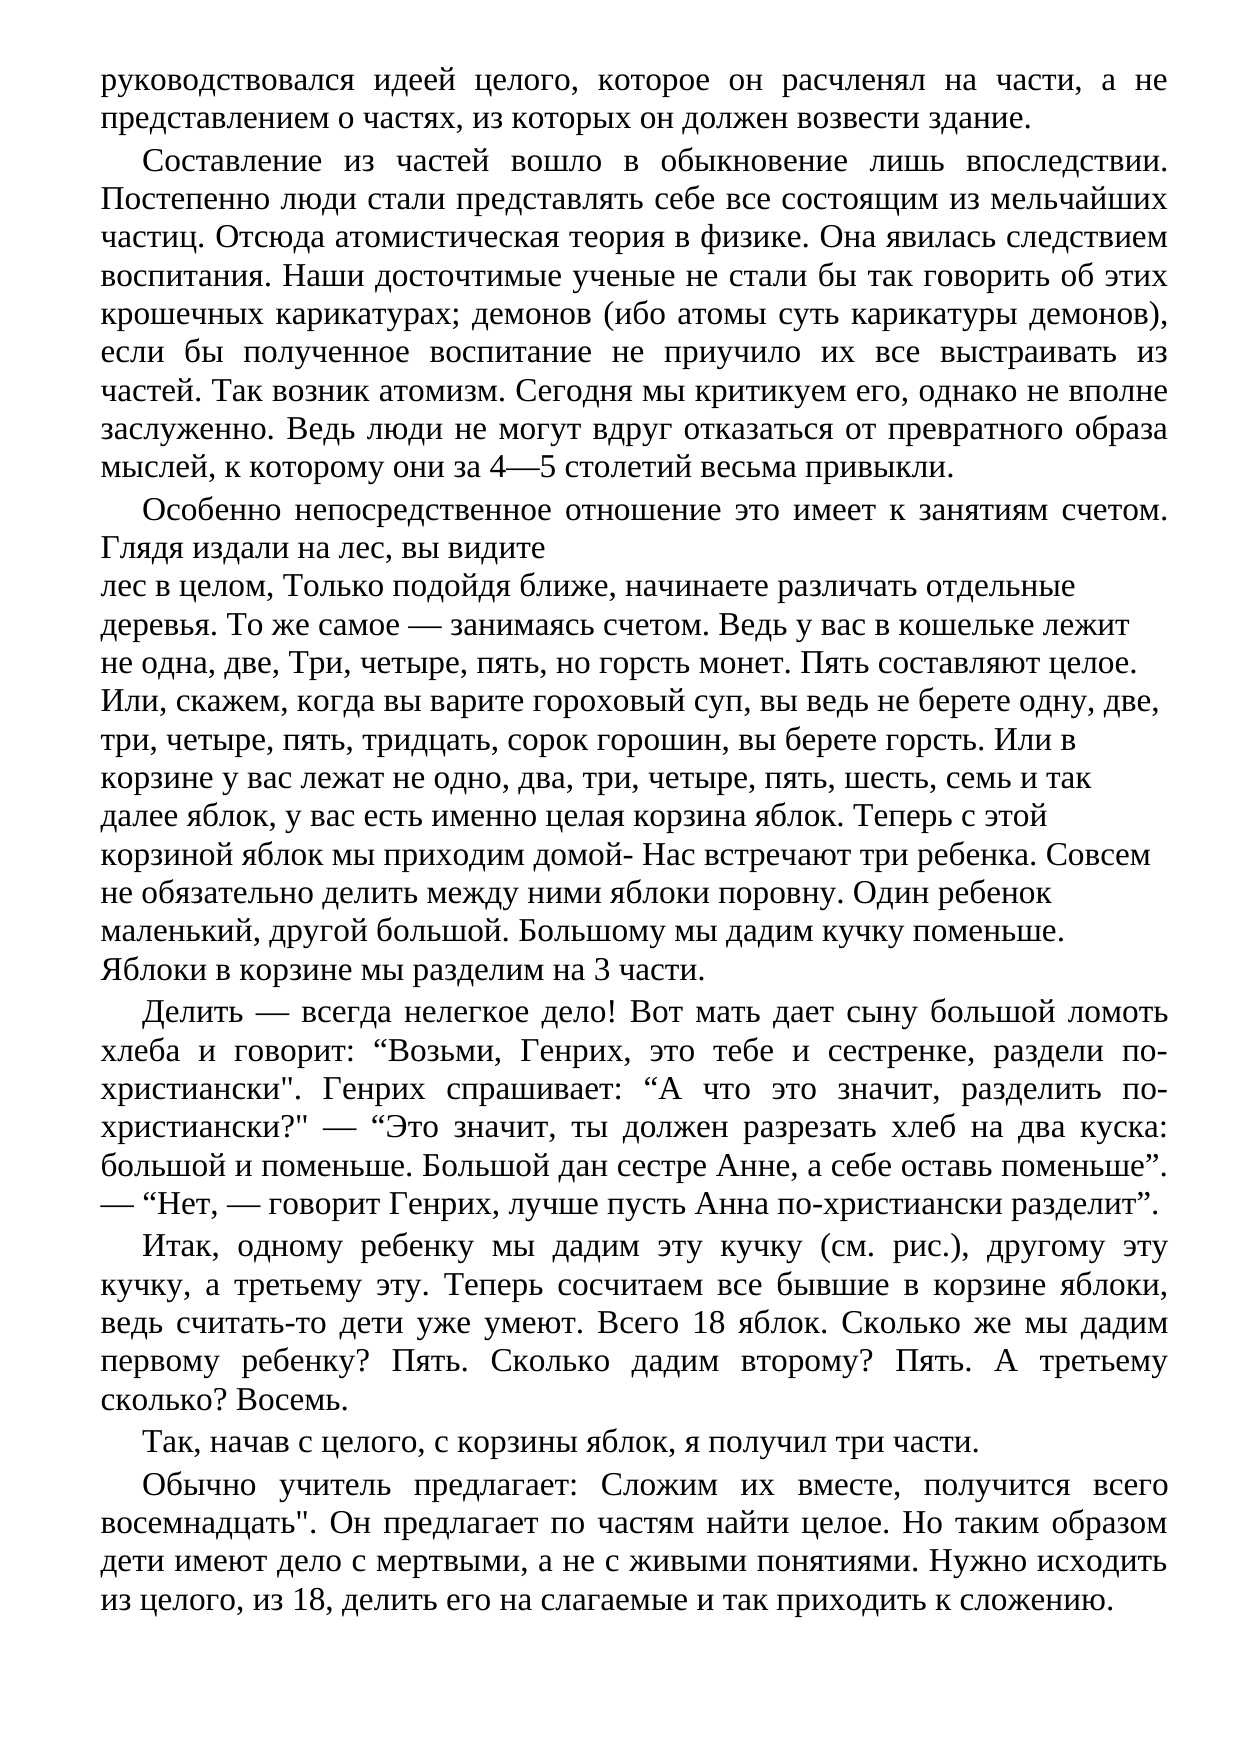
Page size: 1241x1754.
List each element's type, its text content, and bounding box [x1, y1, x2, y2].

text Обычно учитель предлагает: Сложим их вместе, получится всего восемнадцать". Он предлагает по частям найти целое. Но таким образом дети имеют дело с мертвыми, а не с живыми понятиями. Нужно исходить из целого, из 18, делить его на слагаемые и так приходить к сложению. [100, 1464, 1169, 1617]
text Составление из частей вошло в обыкновение лишь впоследствии. Постепенно люди стали представлять себе все состоящим из мельчайших частиц. Отсюда атомистическая теория в физике. Она явилась следствием воспитания. Наши досточтимые ученые не стали бы так говорить об этих крошечных карикатурах; демонов (ибо атомы суть карикатуры демонов), если бы полученное воспитание не приучило их все выстраивать из частей. Так возник атомизм. Сегодня мы критикуем его, однако не вполне заслуженно. Ведь люди не могут вдруг отказаться от превратного образа мыслей, к которому они за 4—5 столетий весьма привыкли. [100, 140, 1169, 485]
text Так, начав с целого, с корзины яблок, я получил три части. [100, 1422, 1169, 1460]
text Итак, одному ребенку мы дадим эту кучку (см. рис.), другому эту кучку, а третьему эту. Теперь сосчитаем все бывшие в корзине яблоки, ведь считать-то дети уже умеют. Всего 18 яблок. Сколько же мы дадим первому ребенку? Пять. Сколько дадим второму? Пять. А третьему сколько? Восемь. [100, 1226, 1169, 1417]
text руководствовался идеей целого, которое он расчленял на части, а не представлением о частях, из которых он должен возвести здание. [100, 59, 1169, 136]
text Делить — всегда нелегкое дело! Вот мать дает сыну большой ломоть хлеба и говорит: “Возьми, Генрих, это тебе и сестренке, раздели по-христиански". Генрих спрашивает: “А что это значит, разделить по-христиански?" — “Это значит, ты должен разрезать хлеб на два куска: большой и поменьше. Большой дан сестре Анне, а себе оставь поменьше”. — “Нет, — говорит Генрих, лучше пусть Анна по-христиански разделит”. [100, 992, 1169, 1222]
text лес в целом, Только подойдя ближе, начинаете различать отдельные деревья. То же самое — занимаясь счетом. Ведь у вас в кошельке лежит не одна, две, Три, четыре, пять, но горсть монет. Пять составляют целое. Или, скажем, когда вы варите гороховый суп, вы ведь не берете одну, две, три, четыре, пять, тридцать, сорок горошин, вы берете горсть. Или в корзине у вас лежат не одно, два, три, четыре, пять, шесть, семь и так далее яблок, у вас есть именно целая корзина яблок. Теперь с этой корзиной яблок мы приходим домой- Нас встречают три ребенка. Совсем не обязательно делить между ними яблоки поровну. Один ребенок маленький, другой большой. Большому мы дадим кучку поменьше. Яблоки в корзине мы разделим на 3 части. [100, 566, 1169, 987]
text Особенно непосредственное отношение это имеет к занятиям счетом. Глядя издали на лес, вы видите [100, 489, 1169, 566]
